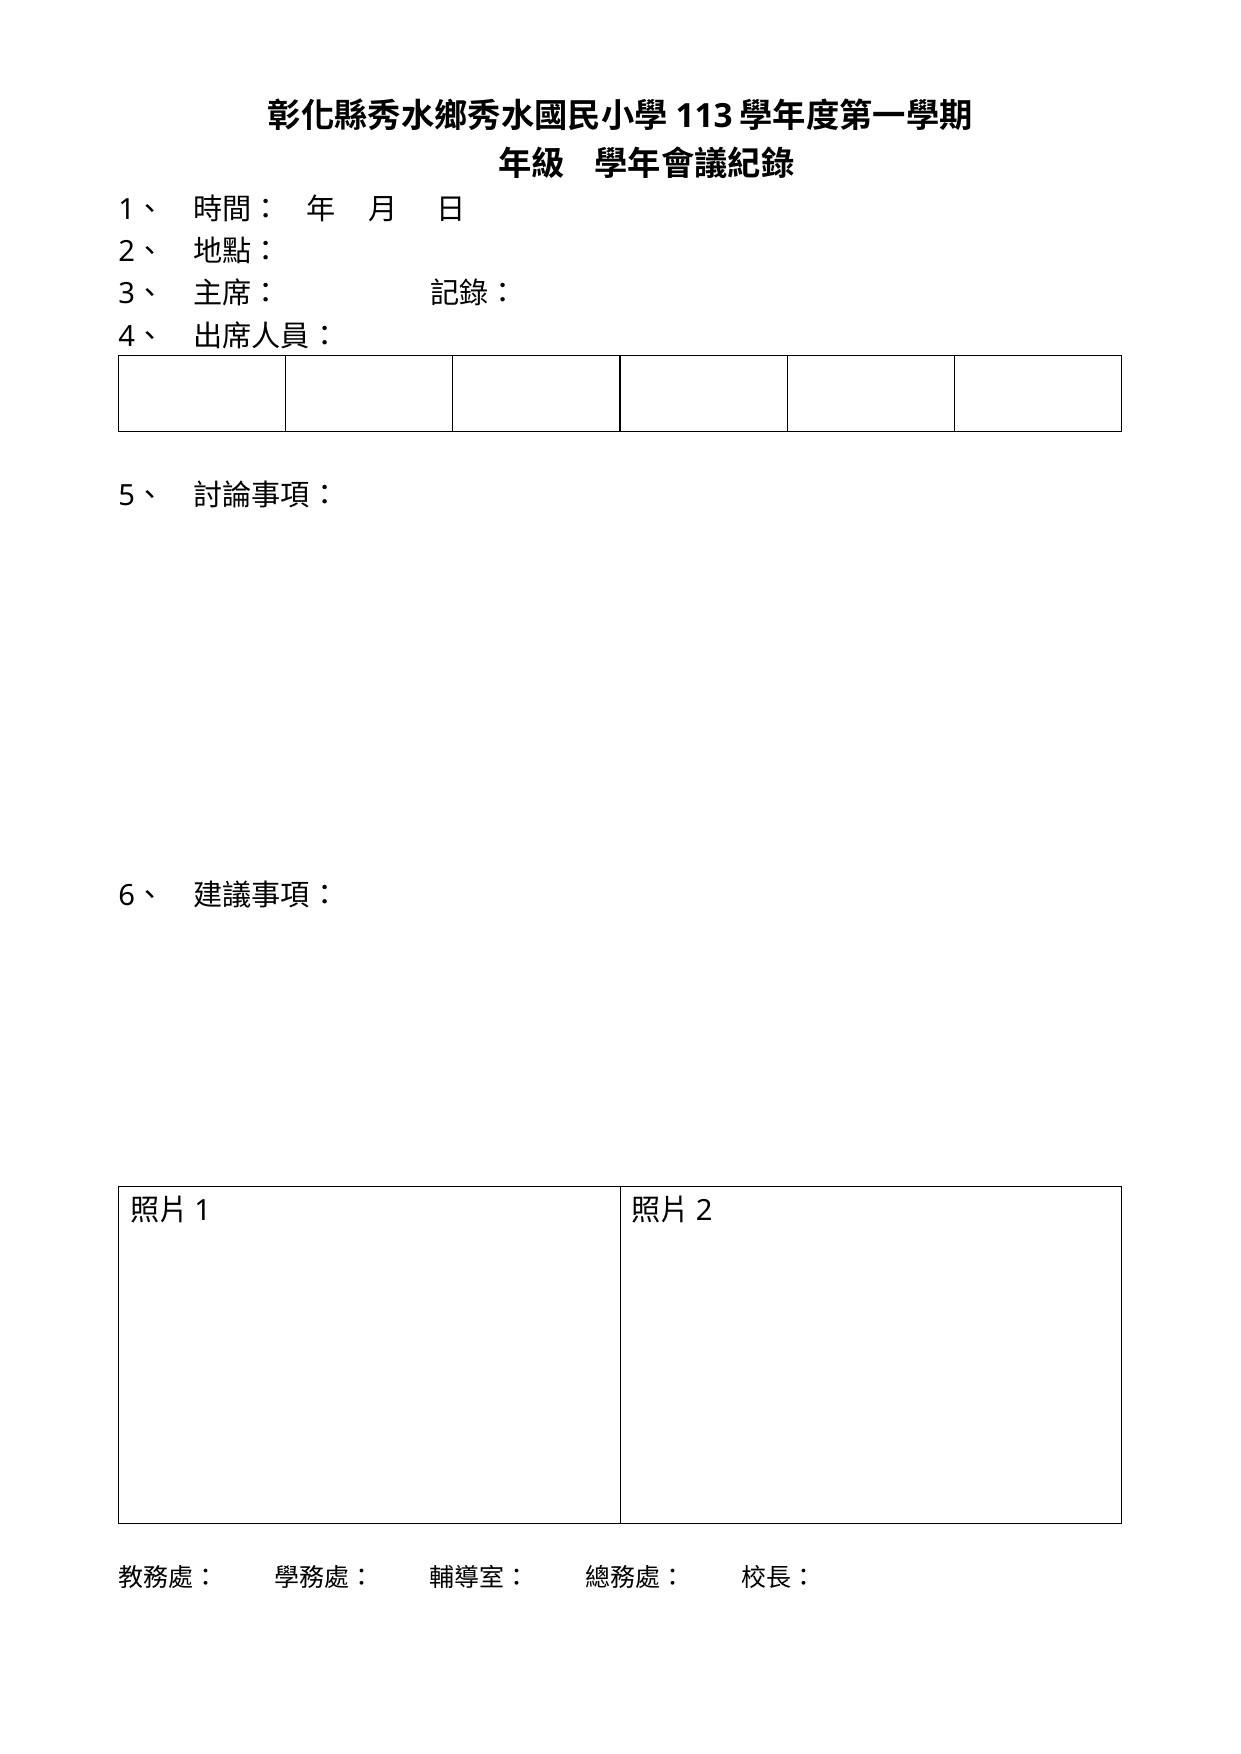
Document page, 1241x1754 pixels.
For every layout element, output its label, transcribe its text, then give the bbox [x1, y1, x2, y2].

text 年級 學年會議紀錄 [118, 137, 1122, 185]
table_header [453, 356, 619, 431]
list 時間： 年 月 日 [118, 185, 1122, 228]
list 出席人員： [118, 312, 1122, 355]
table_header [286, 356, 452, 431]
text 彰化縣秀水鄉秀水國民小學 113學年度第一學期 [118, 89, 1122, 137]
list 討論事項： [118, 471, 1122, 514]
table_header [119, 356, 285, 431]
table_header 照片1 [119, 1187, 620, 1523]
table_header [621, 356, 787, 431]
table_header [955, 356, 1121, 431]
text 教務處： 學務處： 輔導室： 總務處： 校長： [118, 1558, 1122, 1594]
table_header [788, 356, 954, 431]
table_header 照片2 [621, 1187, 1121, 1523]
list 主席： 記錄： [118, 270, 1122, 312]
list 地點： [118, 228, 1122, 270]
list 建議事項： [118, 871, 1122, 913]
